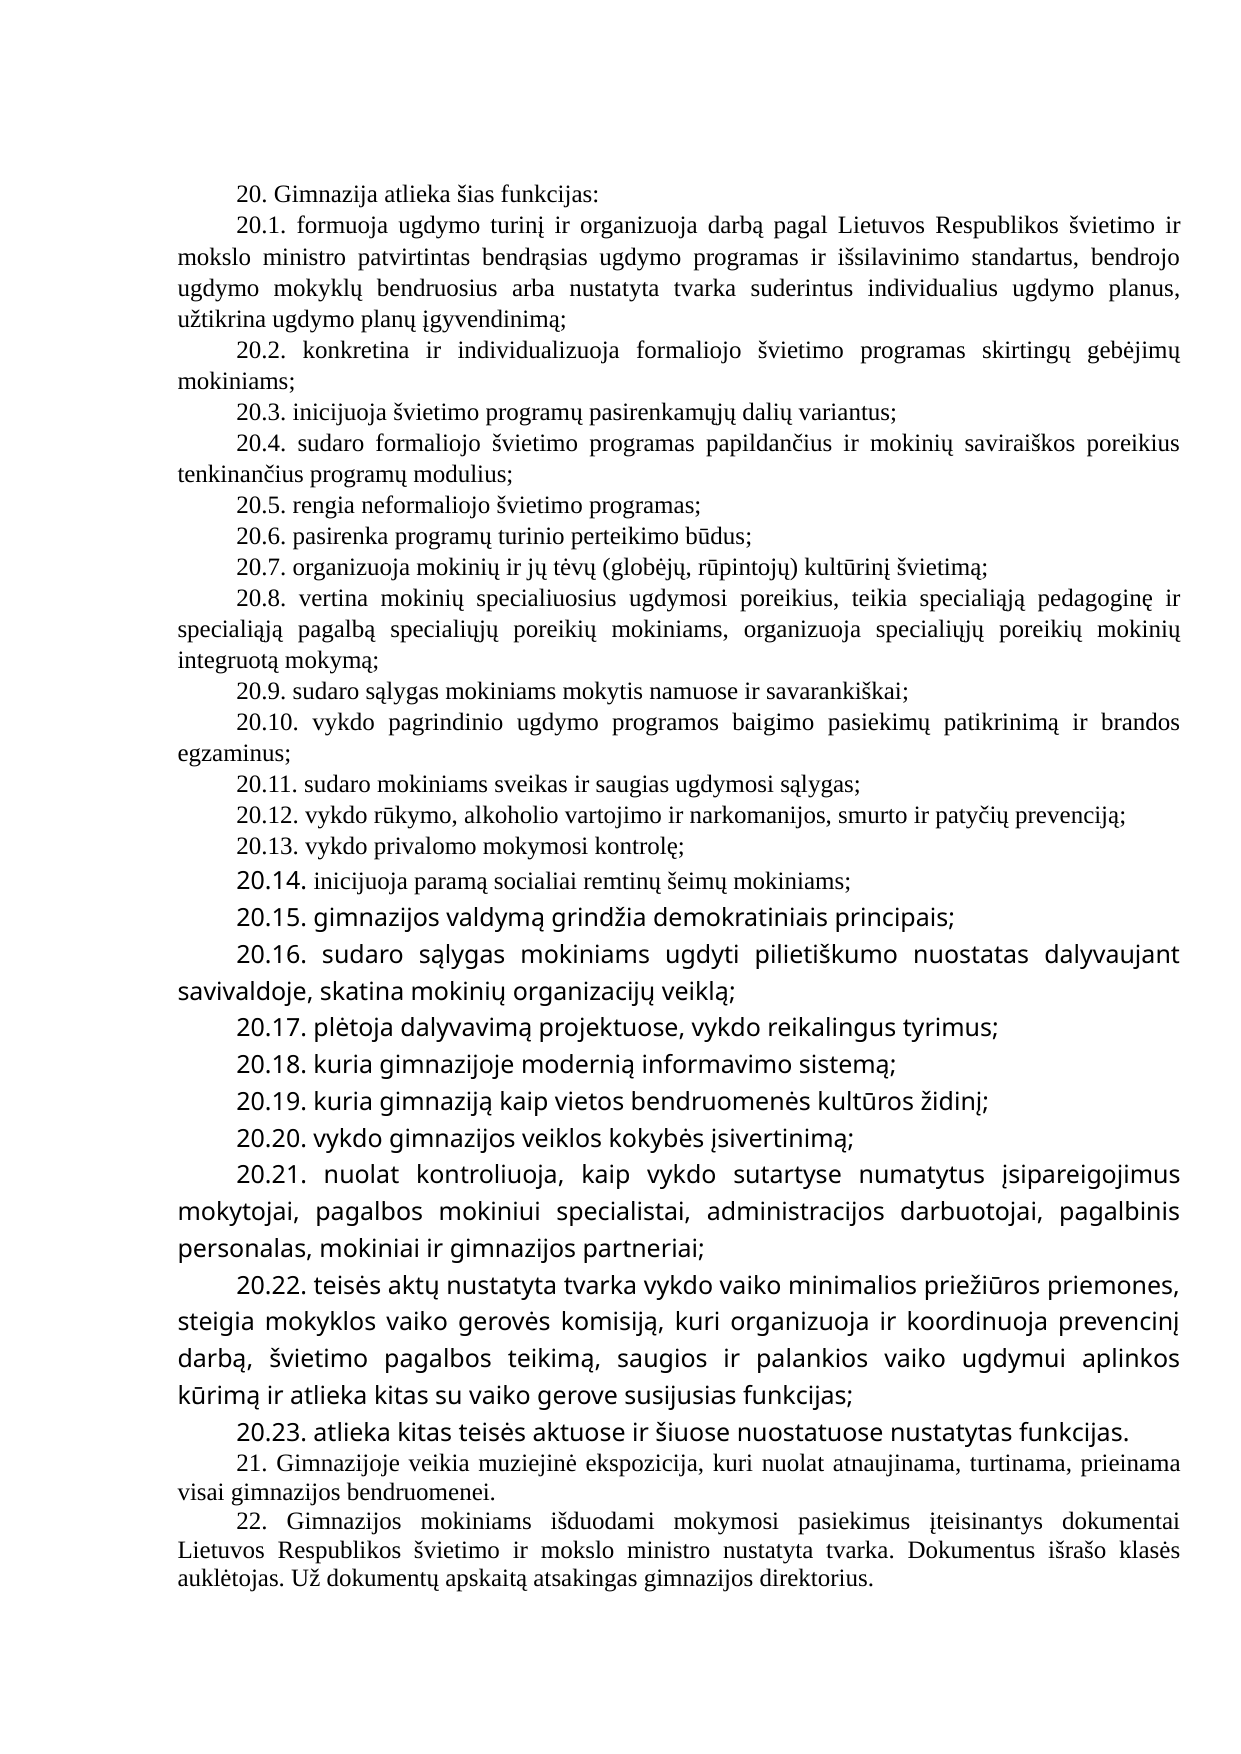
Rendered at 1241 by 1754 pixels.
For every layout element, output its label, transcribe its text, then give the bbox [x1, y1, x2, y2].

text 22. Gimnazijos mokiniams išduodami mokymosi pasiekimus įteisinantys dokumentai Lietuvos Respublikos švietimo ir mokslo ministro nustatyta tvarka. Dokumentus išrašo klasės auklėtojas. Už dokumentų apskaitą atsakingas gimnazijos direktorius. [177, 1506, 1181, 1592]
text 21. Gimnazijoje veikia muziejinė ekspozicija, kuri nuolat atnaujinama, turtinama, prieinama visai gimnazijos bendruomenei. [177, 1448, 1181, 1506]
text 20.14. inicijuoja paramą socialiai remtinų šeimų mokiniams; [177, 860, 1181, 897]
text 20.4. sudaro formaliojo švietimo programas papildančius ir mokinių saviraiškos poreikius tenkinančius programų modulius; [177, 426, 1181, 488]
text 20.20. vykdo gimnazijos veiklos kokybės įsivertinimą; [177, 1117, 1181, 1154]
text 20.3. inicijuoja švietimo programų pasirenkamųjų dalių variantus; [177, 394, 1181, 426]
text 20.16. sudaro sąlygas mokiniams ugdyti pilietiškumo nuostatas dalyvaujant savivaldoje, skatina mokinių organizacijų veiklą; [177, 934, 1181, 1007]
text 20.22. teisės aktų nustatyta tvarka vykdo vaiko minimalios priežiūros priemones, steigia mokyklos vaiko gerovės komisiją, kuri organizuoja ir koordinuoja prevencinį darbą, švietimo pagalbos teikimą, saugios ir palankios vaiko ugdymui aplinkos kūrimą ir atlieka kitas su vaiko gerove susijusias funkcijas; [177, 1264, 1181, 1412]
text 20.13. vykdo privalomo mokymosi kontrolę; [177, 829, 1181, 860]
text 20.8. vertina mokinių specialiuosius ugdymosi poreikius, teikia specialiąją pedagoginę ir specialiąją pagalbą specialiųjų poreikių mokiniams, organizuoja specialiųjų poreikių mokinių integruotą mokymą; [177, 581, 1181, 674]
text 20.17. plėtoja dalyvavimą projektuose, vykdo reikalingus tyrimus; [177, 1007, 1181, 1044]
text 20.6. pasirenka programų turinio perteikimo būdus; [177, 519, 1181, 550]
text 20.2. konkretina ir individualizuoja formaliojo švietimo programas skirtingų gebėjimų mokiniams; [177, 332, 1181, 394]
text 20.21. nuolat kontroliuoja, kaip vykdo sutartyse numatytus įsipareigojimus mokytojai, pagalbos mokiniui specialistai, administracijos darbuotojai, pagalbinis personalas, mokiniai ir gimnazijos partneriai; [177, 1154, 1181, 1264]
text 20.10. vykdo pagrindinio ugdymo programos baigimo pasiekimų patikrinimą ir brandos egzaminus; [177, 705, 1181, 767]
text 20.23. atlieka kitas teisės aktuose ir šiuose nuostatuose nustatytas funkcijas. [177, 1412, 1181, 1448]
text 20.7. organizuoja mokinių ir jų tėvų (globėjų, rūpintojų) kultūrinį švietimą; [177, 550, 1181, 581]
text 20.18. kuria gimnazijoje modernią informavimo sistemą; [177, 1044, 1181, 1081]
text 20.12. vykdo rūkymo, alkoholio vartojimo ir narkomanijos, smurto ir patyčių prevenciją; [177, 798, 1181, 829]
text 20.15. gimnazijos valdymą grindžia demokratiniais principais; [177, 897, 1181, 934]
text 20.1. formuoja ugdymo turinį ir organizuoja darbą pagal Lietuvos Respublikos švietimo ir mokslo ministro patvirtintas bendrąsias ugdymo programas ir išsilavinimo standartus, bendrojo ugdymo mokyklų bendruosius arba nustatyta tvarka suderintus individualius ugdymo planus, užtikrina ugdymo planų įgyvendinimą; [177, 208, 1181, 332]
text 20.5. rengia neformaliojo švietimo programas; [177, 488, 1181, 519]
text 20.11. sudaro mokiniams sveikas ir saugias ugdymosi sąlygas; [177, 767, 1181, 798]
text 20.9. sudaro sąlygas mokiniams mokytis namuose ir savarankiškai; [177, 674, 1181, 705]
text 20.19. kuria gimnaziją kaip vietos bendruomenės kultūros židinį; [177, 1081, 1181, 1117]
text 20. Gimnazija atlieka šias funkcijas: [177, 177, 1181, 208]
